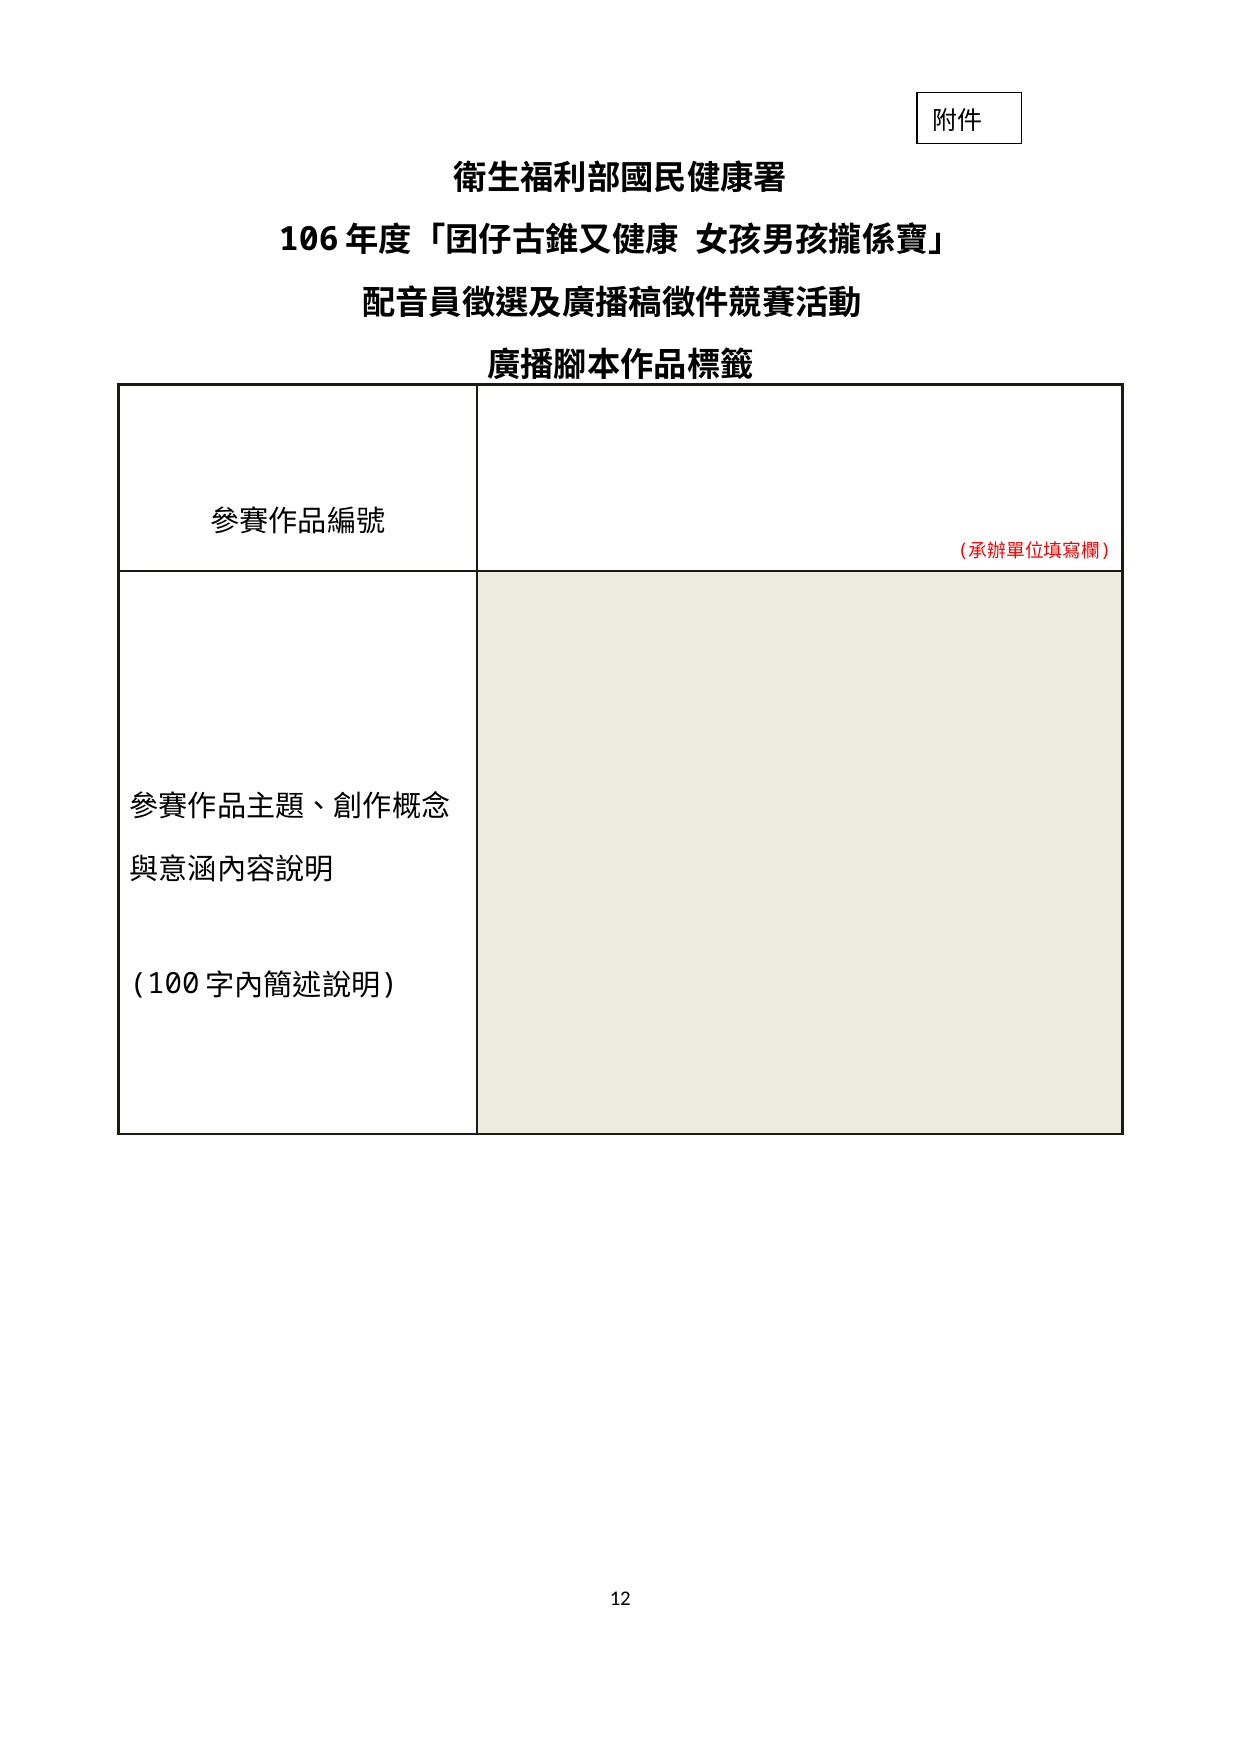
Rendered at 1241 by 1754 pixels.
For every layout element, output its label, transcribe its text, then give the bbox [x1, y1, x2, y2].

table_cell [478, 572, 1121, 1133]
text 附件二 [932, 100, 1006, 135]
text 106年度「囝仔古錐又健康 女孩男孩攏係寶」 [118, 195, 1122, 258]
text [918, 93, 1021, 143]
text 衛生福利部國民健康署 [118, 133, 1122, 195]
text 配音員徵選及廣播稿徵件競賽活動 [118, 258, 1122, 320]
table_header 參賽作品編號 [120, 386, 476, 570]
table_cell 參賽作品主題、創作概念與意涵內容說明 (100字內簡述說明) [120, 572, 476, 1133]
text 廣播腳本作品標籤 [118, 320, 1122, 383]
table_header (承辦單位填寫欄) [478, 386, 1121, 570]
